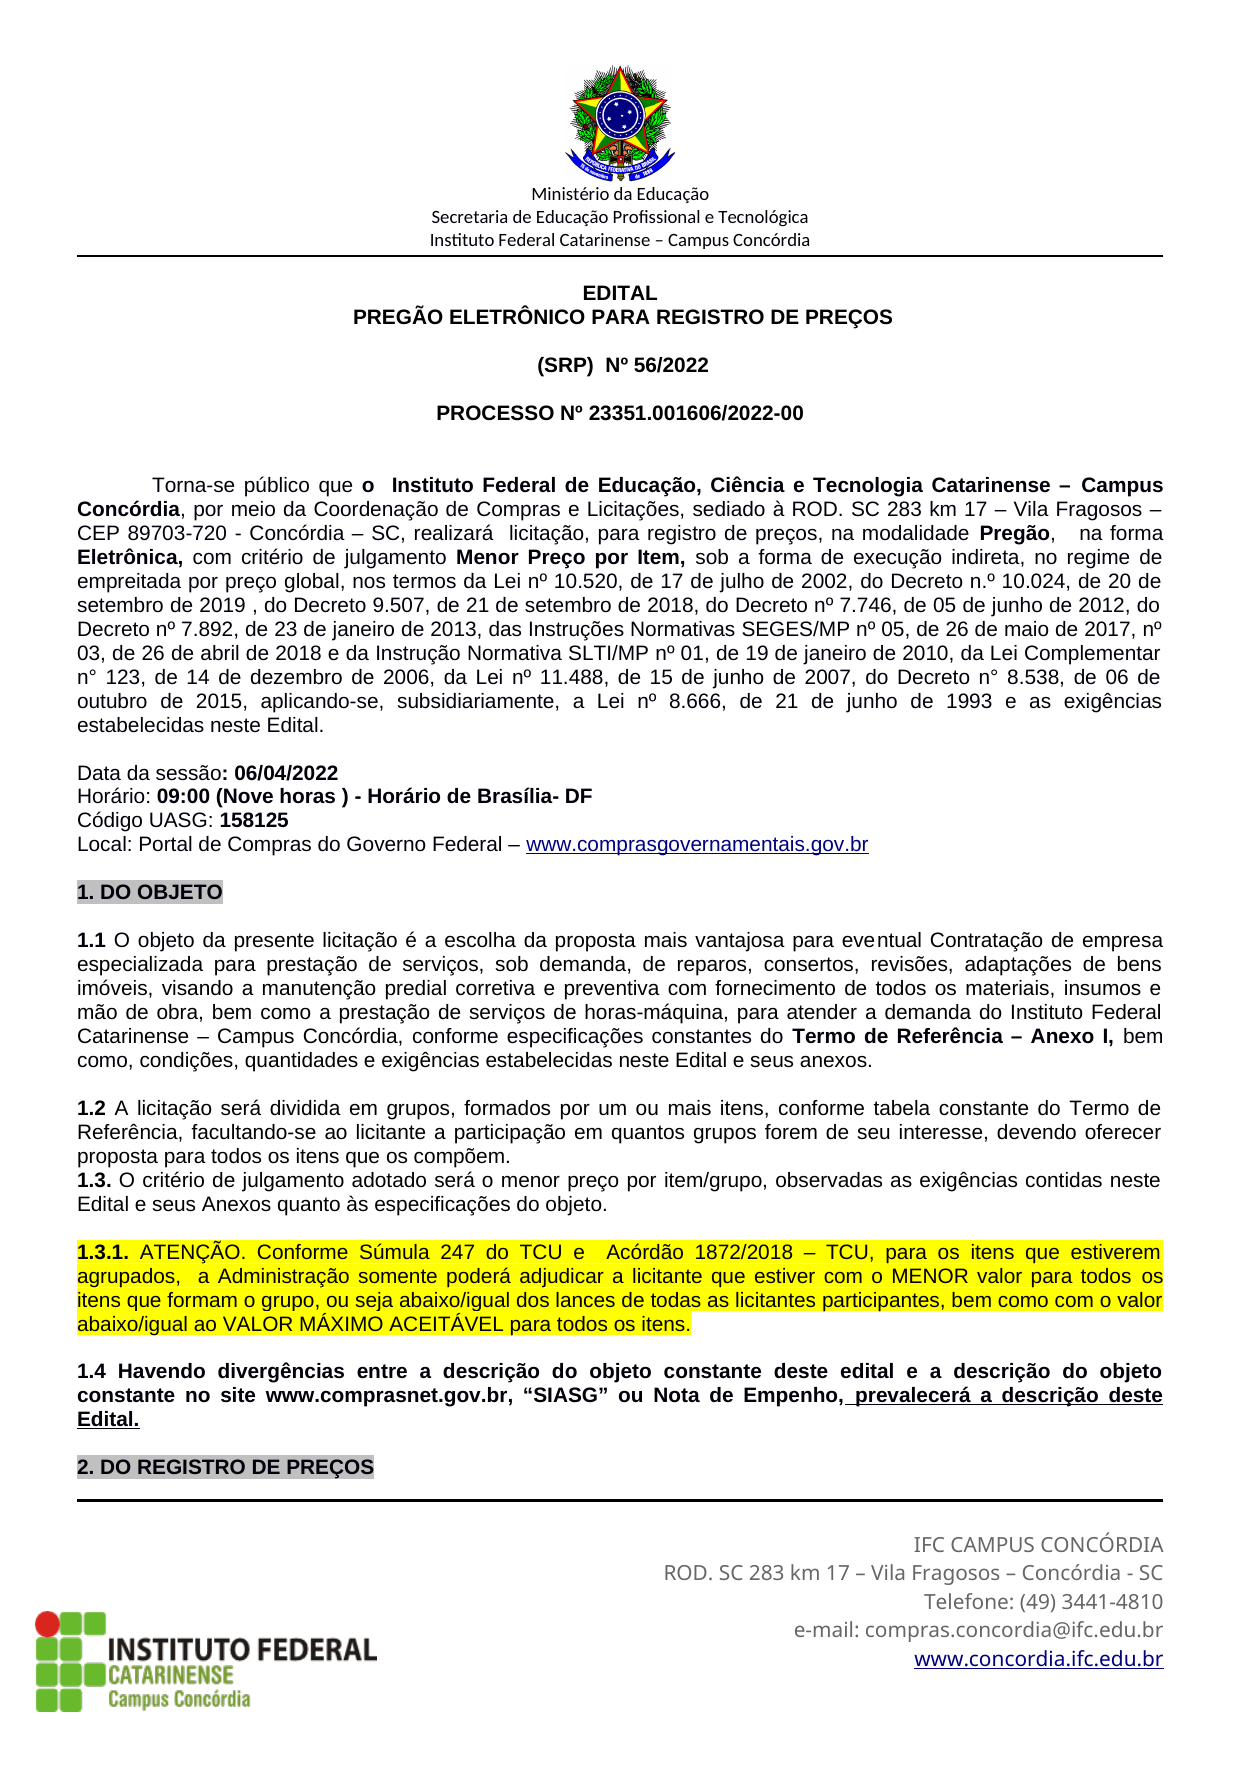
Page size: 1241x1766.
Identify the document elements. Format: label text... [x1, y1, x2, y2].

text 1.2 A licitação será dividida em grupos, formados por um ou mais itens, conforme tabela constante do Termo de Referência, facultando-se ao licitante a participação em quantos grupos forem de seu interesse, devendo oferecer proposta para todos os itens que os compõem. [77, 1096, 1163, 1168]
text 2. DO REGISTRO DE PREÇOS [77, 1455, 1163, 1479]
text Código UASG: 158125 [77, 808, 1163, 832]
text Local: Portal de Compras do Governo Federal – www.comprasgovernamentais.gov.br [77, 832, 1163, 856]
text PROCESSO Nº 23351.001606/2022-00 [77, 401, 1163, 425]
text (SRP) Nº 56/2022 [77, 353, 1163, 377]
text PREGÃO ELETRÔNICO PARA REGISTRO DE PREÇOS [77, 305, 1163, 329]
picture [565, 65, 676, 182]
text 1. DO OBJETO [77, 880, 1163, 904]
text Horário: 09:00 (Nove horas ) - Horário de Brasília- DF [77, 784, 1163, 808]
text Torna-se público que o Instituto Federal de Educação, Ciência e Tecnologia Catarinense – Campus Concórdia, por meio da Coordenação de Compras e Licitações, sediado à ROD. SC 283 km 17 – Vila Fragosos –CEP 89703-720 - Concórdia – SC, realizará licitação, para registro de preços, na modalidade Pregão, na forma Eletrônica, com critério de julgamento Menor Preço por Item, sob a forma de execução indireta, no regime de empreitada por preço global, nos termos da Lei nº 10.520, de 17 de julho de 2002, do Decreto n.º 10.024, de 20 de setembro de 2019 , do Decreto 9.507, de 21 de setembro de 2018, do Decreto nº 7.746, de 05 de junho de 2012, do Decreto nº 7.892, de 23 de janeiro de 2013, das Instruções Normativas SEGES/MP nº 05, de 26 de maio de 2017, nº 03, de 26 de abril de 2018 e da Instrução Normativa SLTI/MP nº 01, de 19 de janeiro de 2010, da Lei Complementar n° 123, de 14 de dezembro de 2006, da Lei nº 11.488, de 15 de junho de 2007, do Decreto n° 8.538, de 06 de outubro de 2015, aplicando-se, subsidiariamente, a Lei nº 8.666, de 21 de junho de 1993 e as exigências estabelecidas neste Edital. [77, 473, 1163, 736]
text 1.1 O objeto da presente licitação é a escolha da proposta mais vantajosa para eventual Contratação de empresa especializada para prestação de serviços, sob demanda, de reparos, consertos, revisões, adaptações de bens imóveis, visando a manutenção predial corretiva e preventiva com fornecimento de todos os materiais, insumos e mão de obra, bem como a prestação de serviços de horas-máquina, para atender a demanda do Instituto Federal Catarinense – Campus Concórdia, conforme especificações constantes do Termo de Referência – Anexo I, bem como, condições, quantidades e exigências estabelecidas neste Edital e seus anexos. [77, 928, 1163, 1072]
text 1.4 Havendo divergências entre a descrição do objeto constante deste edital e a descrição do objeto constante no site www.comprasnet.gov.br, “SIASG” ou Nota de Empenho, prevalecerá a descrição deste Edital. [77, 1359, 1163, 1431]
text Data da sessão: 06/04/2022 [77, 760, 1163, 784]
text EDITAL [77, 281, 1163, 305]
text 1.3. O critério de julgamento adotado será o menor preço por item/grupo, observadas as exigências contidas neste Edital e seus Anexos quanto às especificações do objeto. [77, 1168, 1163, 1216]
picture [35, 1611, 377, 1712]
text 1.3.1. ATENÇÃO. Conforme Súmula 247 do TCU e Acórdão 1872/2018 – TCU, para os itens que estiverem agrupados, a Administração somente poderá adjudicar a licitante que estiver com o MENOR valor para todos os itens que formam o grupo, ou seja abaixo/igual dos lances de todas as licitantes participantes, bem como com o valor abaixo/igual ao VALOR MÁXIMO ACEITÁVEL para todos os itens. [77, 1239, 1163, 1335]
